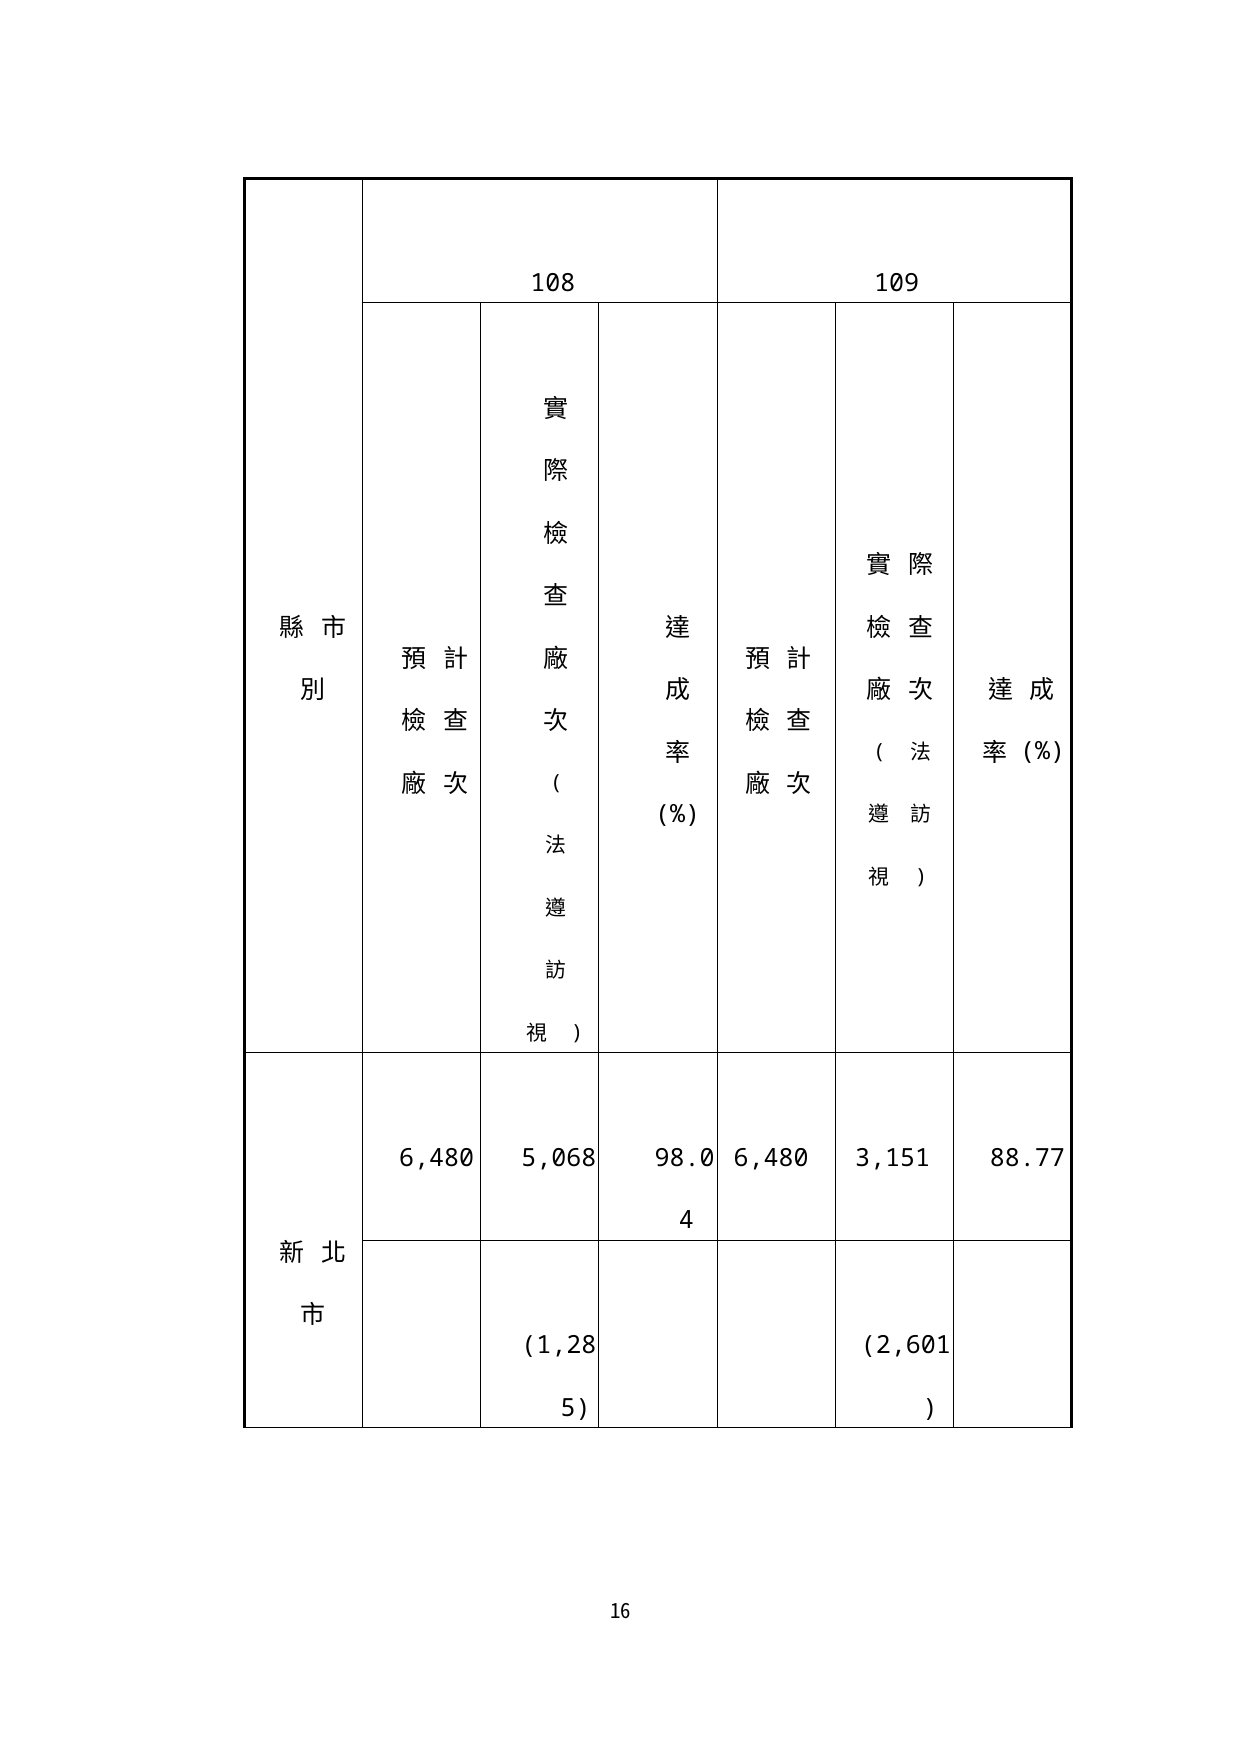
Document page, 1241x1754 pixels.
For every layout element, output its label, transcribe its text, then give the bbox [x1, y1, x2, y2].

table_cell (2,601) [836, 1241, 953, 1427]
table_cell [363, 1241, 480, 1427]
table_cell 預計檢查廠次 [363, 303, 480, 1052]
table_cell 達成率(%) [599, 303, 717, 1052]
table_cell [954, 1241, 1070, 1427]
table_cell 實際檢查廠次 (法遵訪視) [481, 303, 598, 1052]
table_cell [718, 1241, 835, 1427]
table_cell 88.77 [954, 1053, 1070, 1240]
table_cell 預計檢查廠次 [718, 303, 835, 1052]
table_header 縣市別 [246, 180, 362, 1052]
table_cell 6,480 [718, 1053, 835, 1240]
table_cell 達成率(%) [954, 303, 1070, 1052]
table_cell 6,480 [363, 1053, 480, 1240]
table_header 108 [363, 180, 717, 302]
table_cell 3,151 [836, 1053, 953, 1240]
table_header 109 [718, 180, 1070, 302]
table_cell (1,285) [481, 1241, 598, 1427]
table_cell [599, 1241, 717, 1427]
table_cell 實際檢查廠次 (法遵訪視) [836, 303, 953, 1052]
table_cell 98.04 [599, 1053, 717, 1240]
table_cell 新北市 [246, 1053, 362, 1427]
table_cell 5,068 [481, 1053, 598, 1240]
